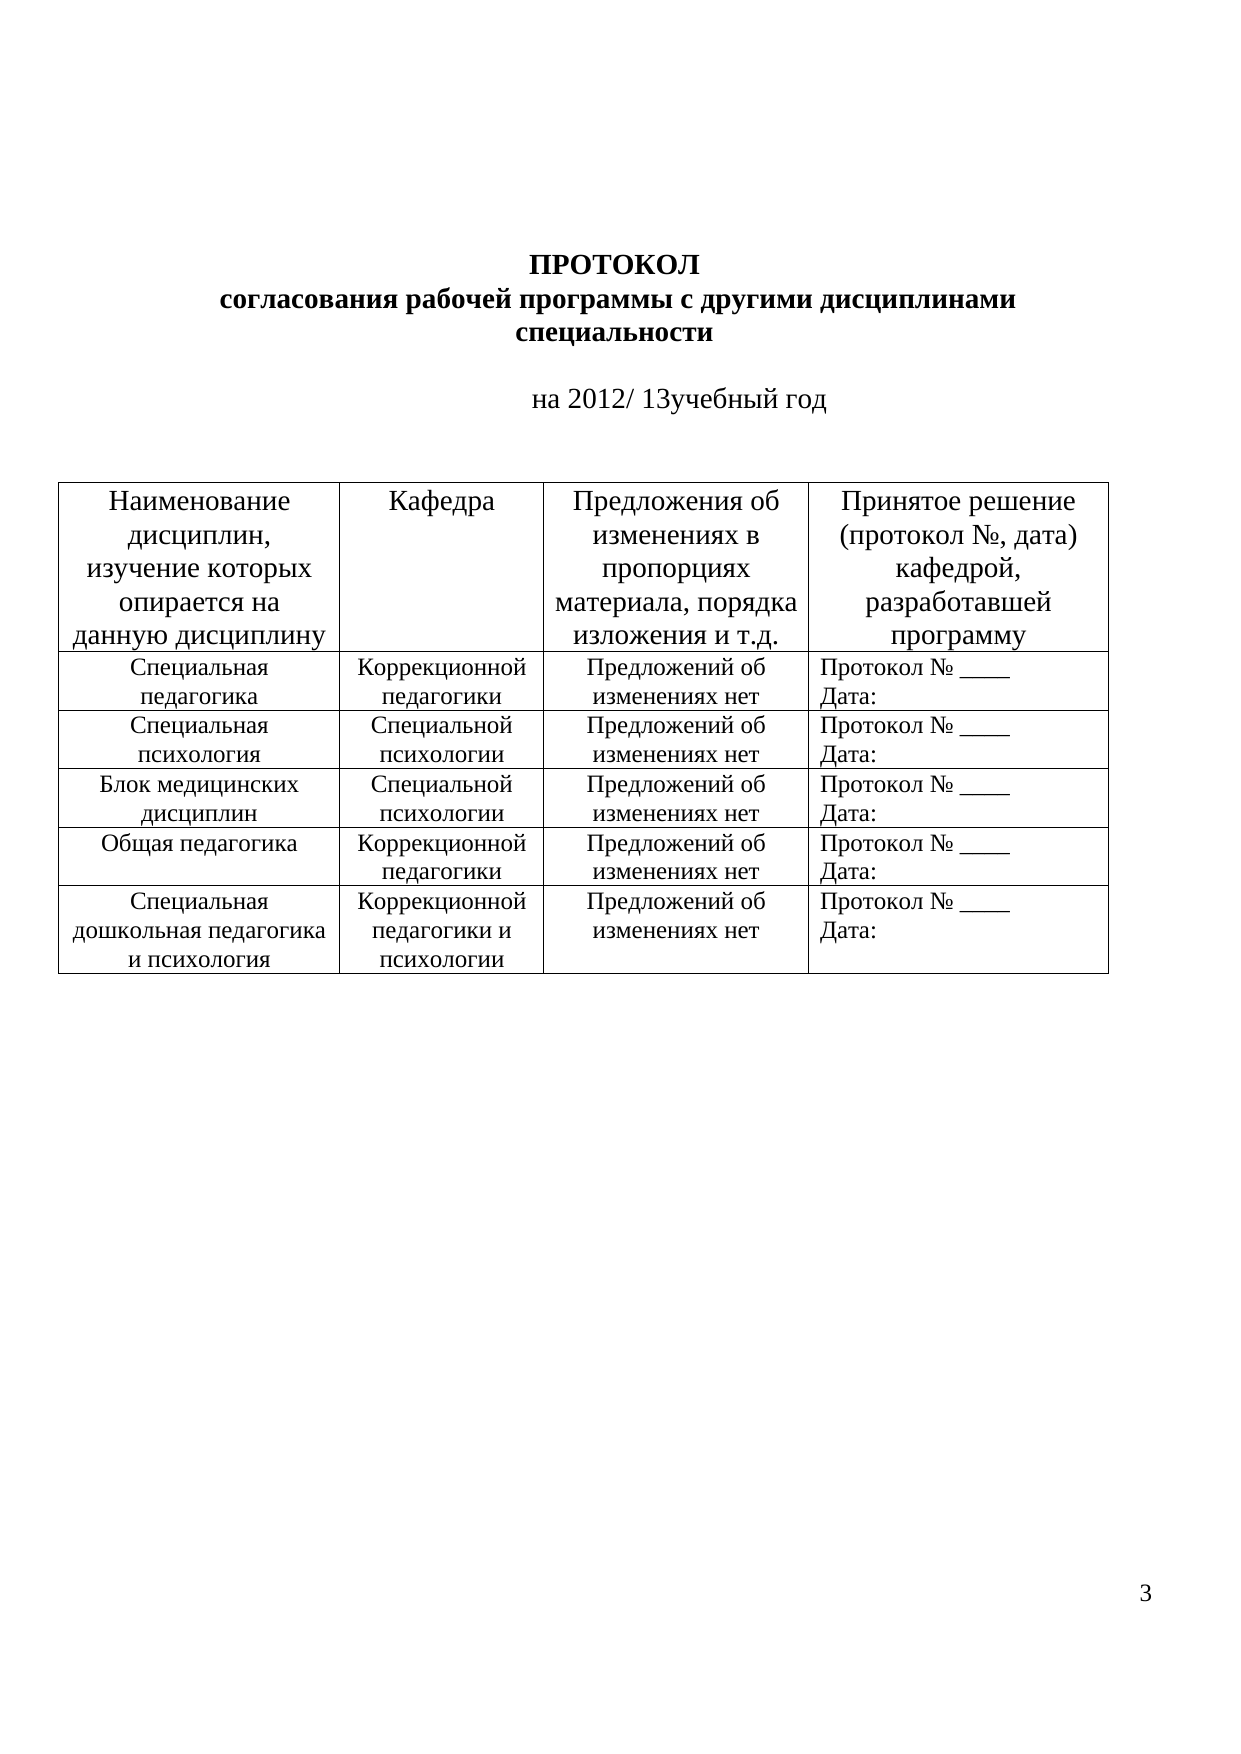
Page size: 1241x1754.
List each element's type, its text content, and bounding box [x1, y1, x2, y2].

table_cell Специальная психология [59, 711, 339, 768]
table_header Кафедра [340, 483, 543, 651]
table_header Предложения об изменениях в пропорциях материала, порядка изложения и т.д. [544, 483, 808, 651]
table_cell Протокол № ____ Дата: [809, 828, 1108, 885]
table_cell Специальная дошкольная педагогика и психология [59, 886, 339, 972]
table_cell Протокол № ____ Дата: [809, 769, 1108, 827]
table_cell Специальной психологии [340, 711, 543, 768]
text согласования рабочей программы с другими дисциплинами специальности [148, 281, 1081, 348]
table_cell Предложений об изменениях нет [544, 828, 808, 885]
table_header Наименование дисциплин, изучение которых опирается на данную дисциплину [59, 483, 339, 651]
text на 2012/ 13учебный год [148, 382, 1152, 415]
table_cell Общая педагогика [59, 828, 339, 885]
table_header Принятое решение (протокол №, дата) кафедрой, разработавшей программу [809, 483, 1108, 651]
table_cell Протокол № ____ Дата: [809, 711, 1108, 768]
table_cell Специальная педагогика [59, 652, 339, 709]
table_cell Протокол № ____ Дата: [809, 886, 1108, 972]
table_cell Предложений об изменениях нет [544, 652, 808, 709]
table_cell Коррекционной педагогики [340, 828, 543, 885]
table_cell Предложений об изменениях нет [544, 886, 808, 972]
table_cell Протокол № ____ Дата: [809, 652, 1108, 709]
table_cell Предложений об изменениях нет [544, 711, 808, 768]
table_cell Предложений об изменениях нет [544, 769, 808, 827]
table_cell Коррекционной педагогики [340, 652, 543, 709]
text ПРОТОКОЛ [148, 247, 1081, 281]
table_cell Специальной психологии [340, 769, 543, 827]
table_cell Коррекционной педагогики и психологии [340, 886, 543, 972]
table_cell Блок медицинских дисциплин [59, 769, 339, 827]
